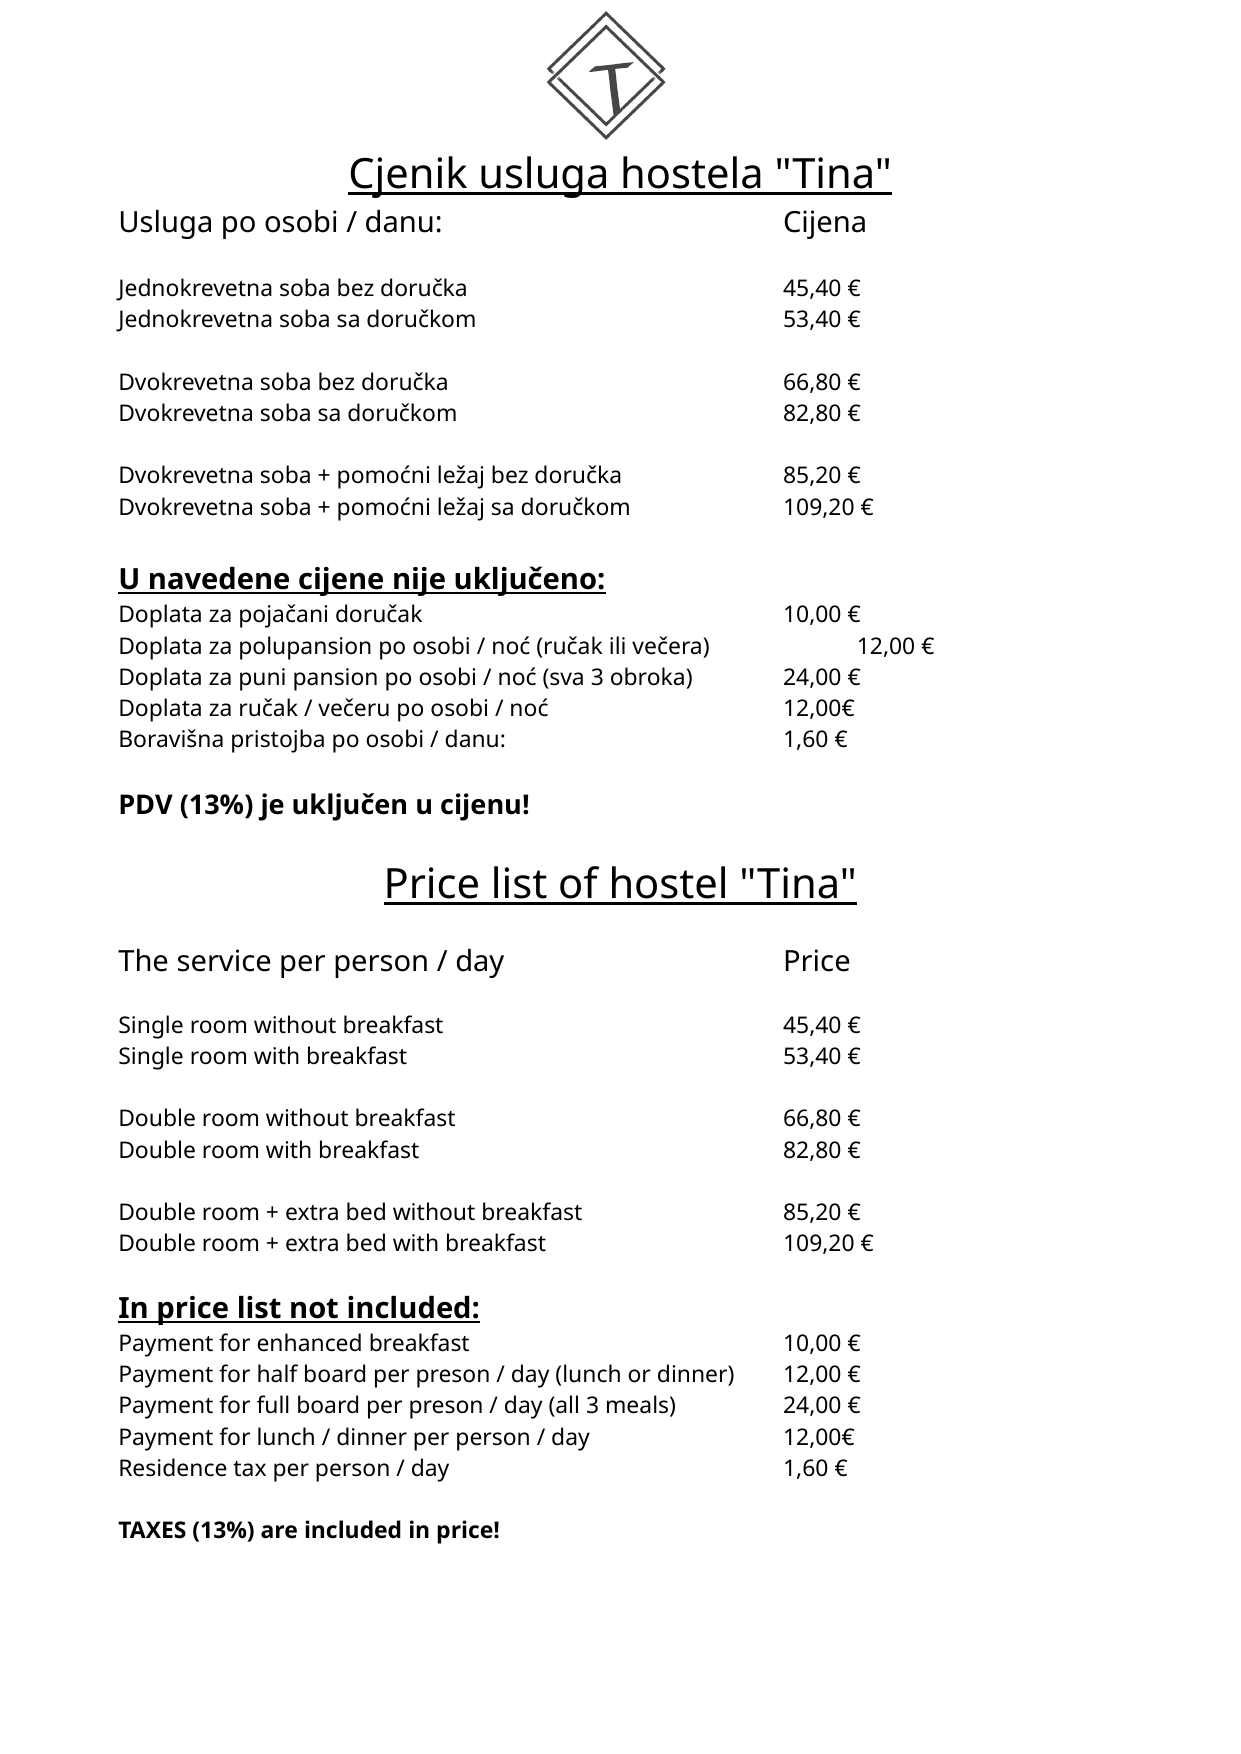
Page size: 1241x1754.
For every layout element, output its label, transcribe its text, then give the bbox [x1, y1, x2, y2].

text Payment for enhanced breakfast 10,00 € [118, 1327, 1122, 1358]
text Double room + extra bed without breakfast 85,20 € Double room + extra bed with breakfast 109,20 € [118, 1196, 1122, 1287]
text Doplata za ručak / večeru po osobi / noć 12,00€ [118, 692, 1122, 723]
text Boravišna pristojba po osobi / danu: 1,60 € [118, 723, 1122, 754]
text U navedene cijene nije uključeno: Doplata za pojačani doručak 10,00 € [118, 559, 1122, 629]
text Residence tax per person / day 1,60 € [118, 1452, 1122, 1483]
text Payment for half board per preson / day (lunch or dinner) 12,00 € Payment for full board per preson / day (all 3 meals) 24,00 € [118, 1358, 1122, 1421]
text The service per person / day Price [118, 941, 1122, 980]
picture [542, 11, 670, 144]
text Payment for lunch / dinner per person / day 12,00€ [118, 1421, 1122, 1452]
text Single room without breakfast 45,40 € Single room with breakfast 53,40 € Double room without breakfast 66,80 € Double room with breakfast 82,80 € [118, 1009, 1122, 1165]
text Doplata za polupansion po osobi / noć (ručak ili večera) 12,00 € Doplata za puni pansion po osobi / noć (sva 3 obroka) 24,00 € [118, 629, 1122, 692]
text TAXES (13%) are included in price! [118, 1514, 1122, 1546]
text PDV (13%) je uključen u cijenu! [118, 786, 1122, 823]
text Price list of hostel "Tina" [118, 854, 1122, 911]
text In price list not included: [118, 1287, 1122, 1327]
text Cjenik usluga hostela "Tina" [118, 118, 1122, 201]
text Usluga po osobi / danu: Cijena Jednokrevetna soba bez doručka 45,40 € Jednokrevetna soba sa doručkom 53,40 € Dvokrevetna soba bez doručka 66,80 € Dvokrevetna soba sa doručkom 82,80 € Dvokrevetna soba + pomoćni ležaj bez doručka 85,20 € Dvokrevetna soba + pomoćni ležaj sa doručkom 109,20 € [118, 201, 1122, 522]
